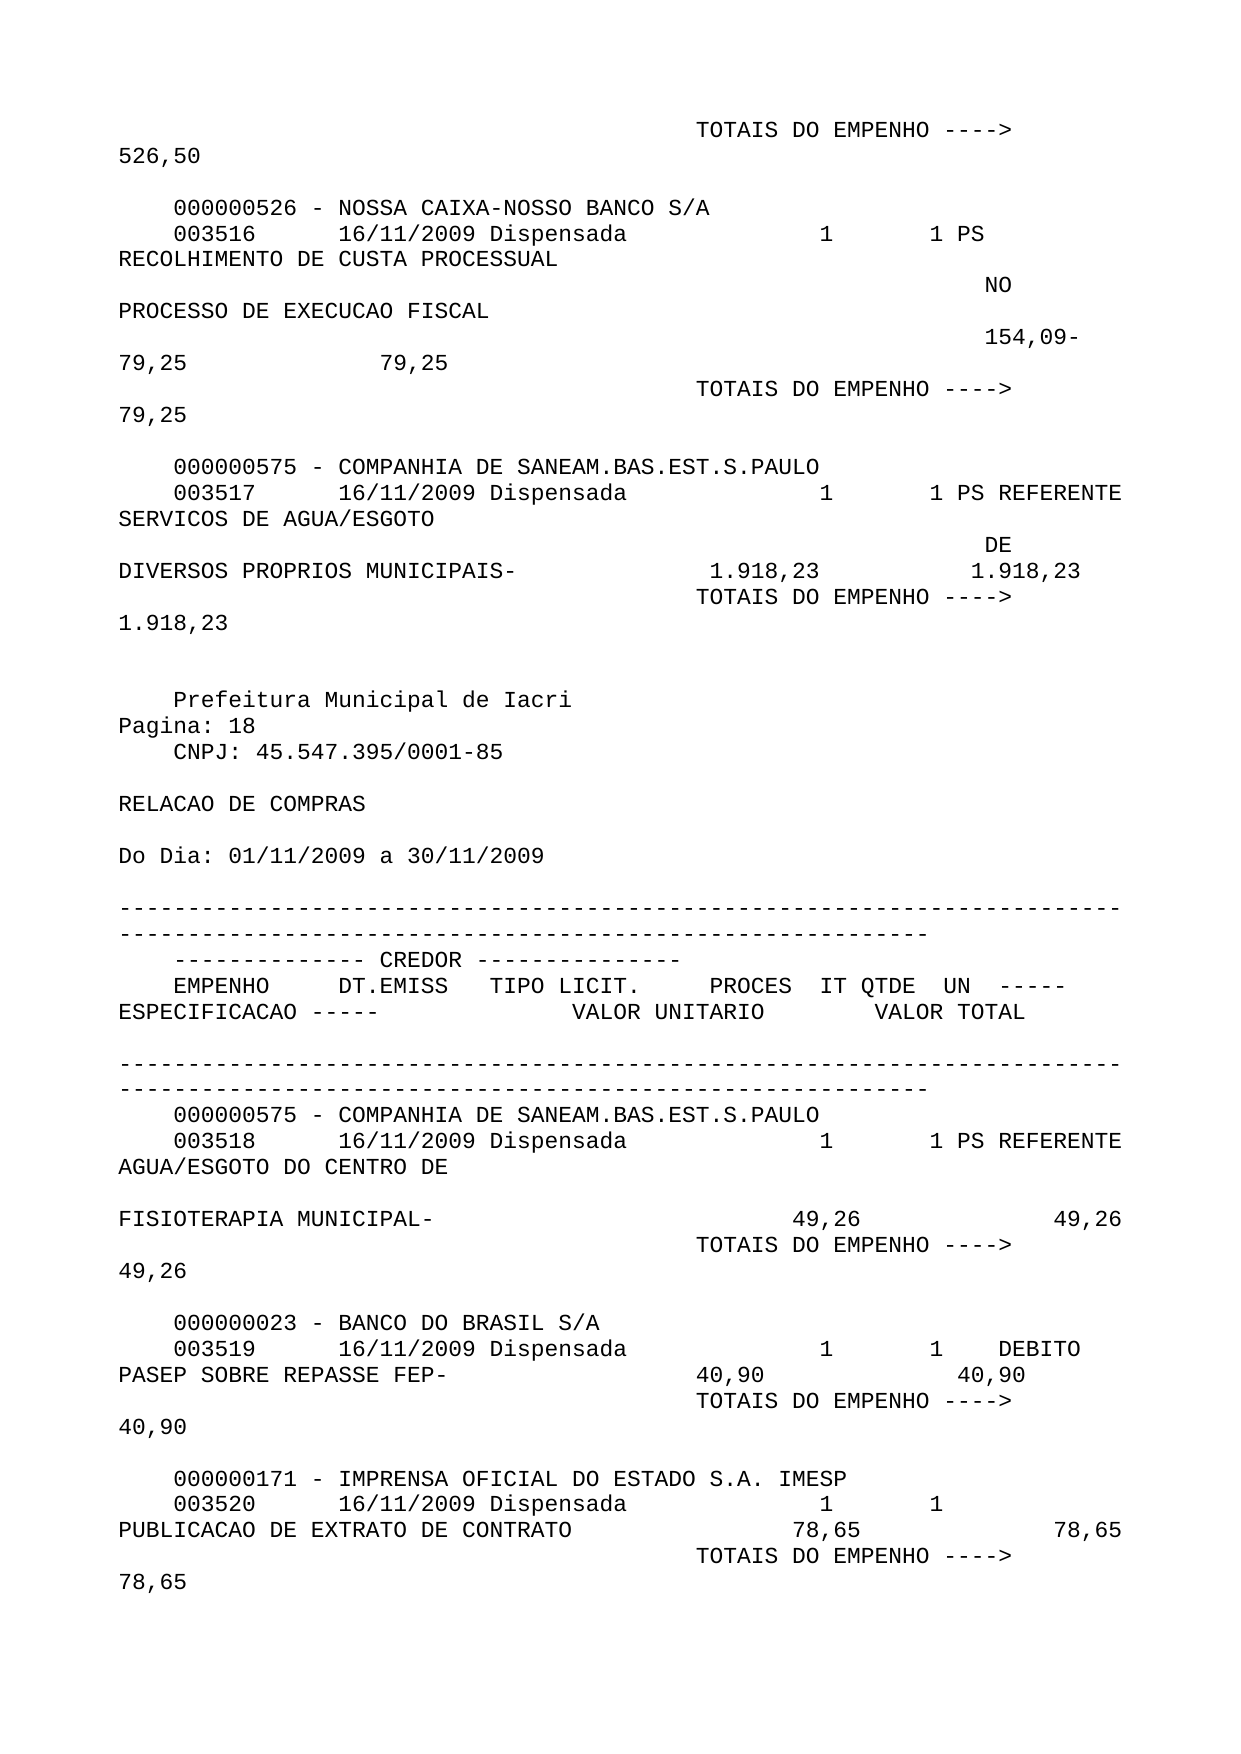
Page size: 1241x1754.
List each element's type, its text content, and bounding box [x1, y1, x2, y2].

text 003520 16/11/2009 Dispensada 1 1 PUBLICACAO DE EXTRATO DE CONTRATO 78,65 78,65 [118, 1493, 1122, 1545]
text DE DIVERSOS PROPRIOS MUNICIPAIS- 1.918,23 1.918,23 [118, 533, 1122, 585]
text 003518 16/11/2009 Dispensada 1 1 PS REFERENTE AGUA/ESGOTO DO CENTRO DE [118, 1130, 1122, 1182]
text -------------- CREDOR --------------- [118, 948, 1122, 974]
text TOTAIS DO EMPENHO ----> 79,25 [118, 377, 1122, 429]
text NO PROCESSO DE EXECUCAO FISCAL [118, 274, 1122, 326]
text 003516 16/11/2009 Dispensada 1 1 PS RECOLHIMENTO DE CUSTA PROCESSUAL [118, 222, 1122, 274]
text Prefeitura Municipal de Iacri Pagina: 18 [118, 689, 1122, 741]
text TOTAIS DO EMPENHO ----> 40,90 [118, 1389, 1122, 1441]
text TOTAIS DO EMPENHO ----> 49,26 [118, 1233, 1122, 1285]
text 003519 16/11/2009 Dispensada 1 1 DEBITO PASEP SOBRE REPASSE FEP- 40,90 40,90 [118, 1337, 1122, 1389]
text FISIOTERAPIA MUNICIPAL- 49,26 49,26 [118, 1182, 1122, 1233]
text RELACAO DE COMPRAS [118, 767, 1122, 818]
text Do Dia: 01/11/2009 a 30/11/2009 [118, 818, 1122, 870]
text TOTAIS DO EMPENHO ----> 78,65 [118, 1545, 1122, 1597]
text TOTAIS DO EMPENHO ----> 1.918,23 [118, 585, 1122, 637]
text 154,09- 79,25 79,25 [118, 326, 1122, 377]
text TOTAIS DO EMPENHO ----> 526,50 [118, 118, 1122, 170]
text 003517 16/11/2009 Dispensada 1 1 PS REFERENTE SERVICOS DE AGUA/ESGOTO [118, 481, 1122, 533]
text ------------------------------------------------------------------------------------------------------------------------------------ [118, 1026, 1122, 1104]
text EMPENHO DT.EMISS TIPO LICIT. PROCES IT QTDE UN ----- ESPECIFICACAO ----- VALOR UNITARIO VALOR TOTAL [118, 974, 1122, 1026]
text 000000575 - COMPANHIA DE SANEAM.BAS.EST.S.PAULO [118, 1104, 1122, 1130]
text 000000023 - BANCO DO BRASIL S/A [118, 1311, 1122, 1337]
text 000000575 - COMPANHIA DE SANEAM.BAS.EST.S.PAULO [118, 455, 1122, 481]
text CNPJ: 45.547.395/0001-85 [118, 741, 1122, 767]
text 000000526 - NOSSA CAIXA-NOSSO BANCO S/A [118, 196, 1122, 222]
text ------------------------------------------------------------------------------------------------------------------------------------ [118, 870, 1122, 948]
text 000000171 - IMPRENSA OFICIAL DO ESTADO S.A. IMESP [118, 1467, 1122, 1493]
